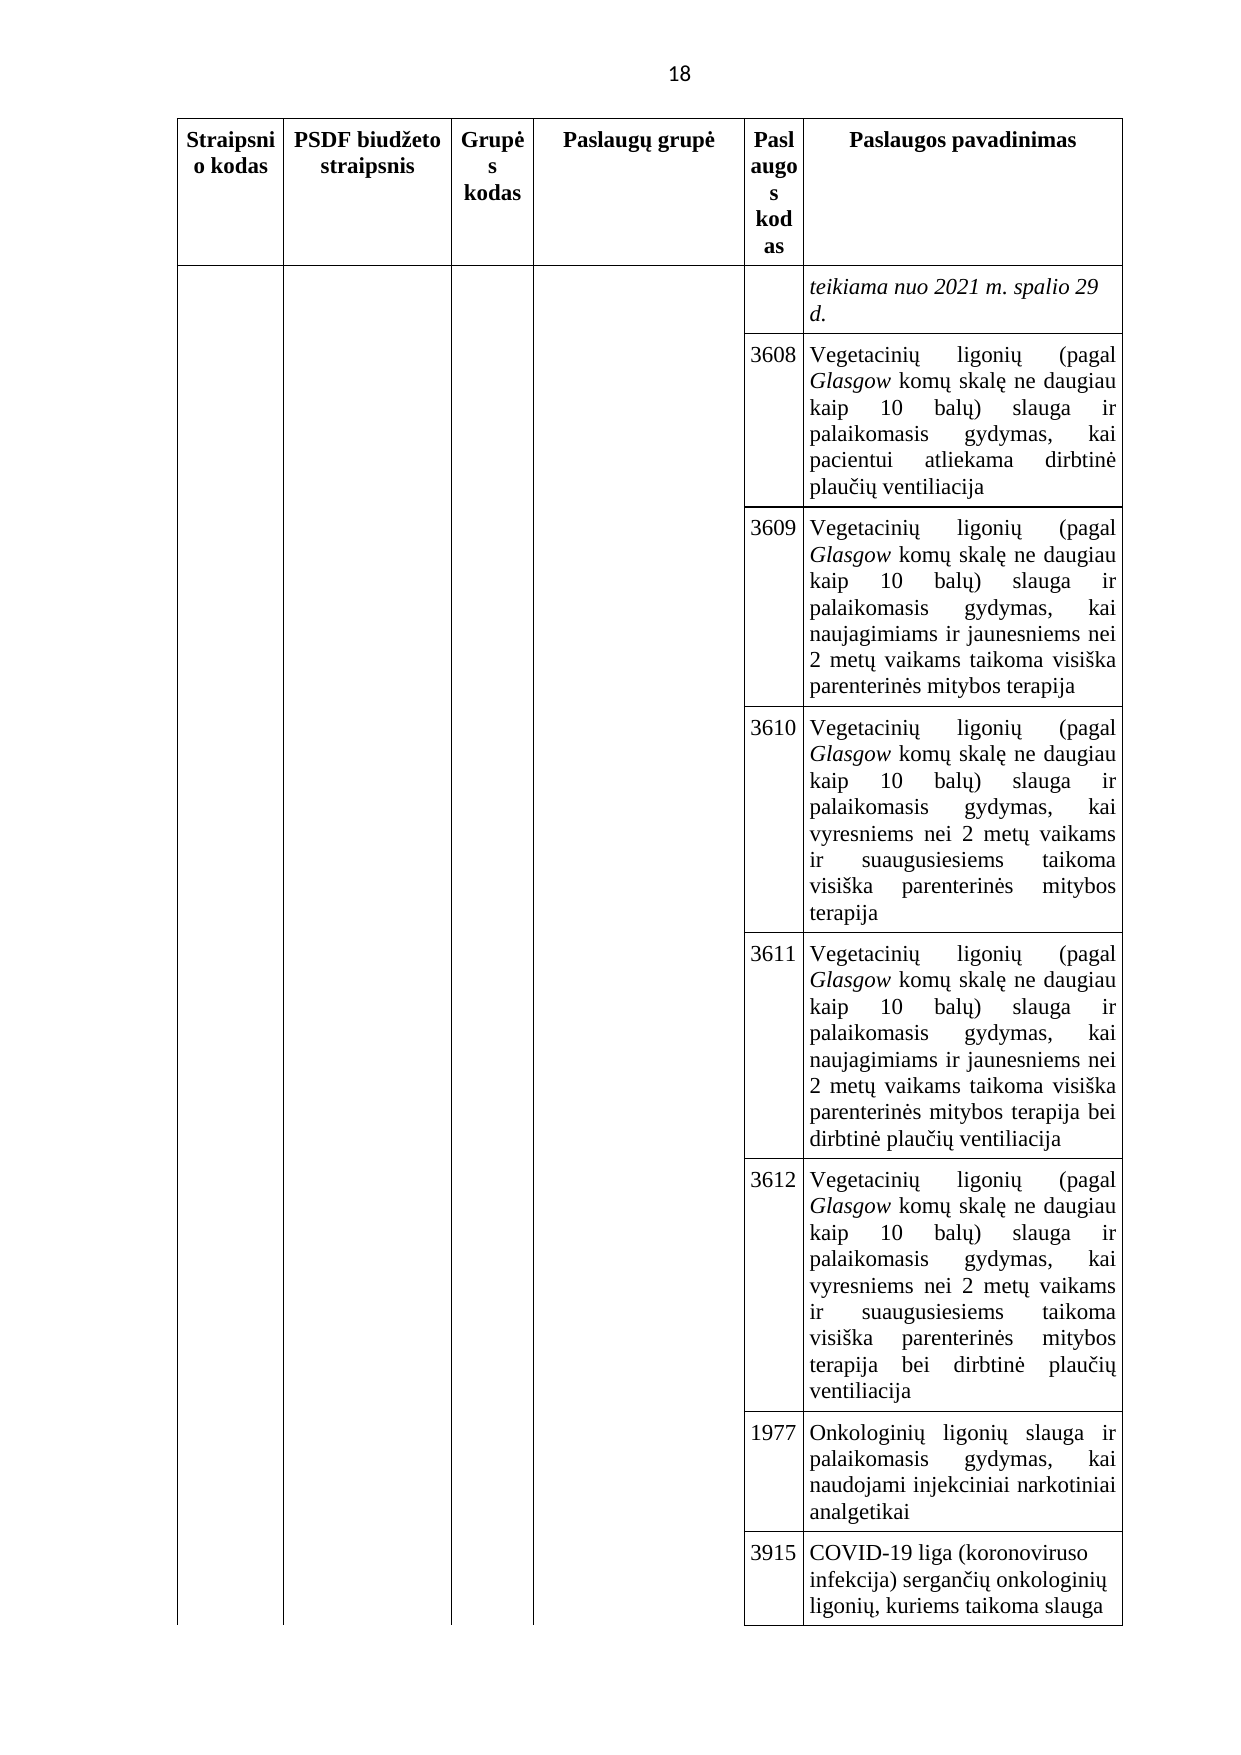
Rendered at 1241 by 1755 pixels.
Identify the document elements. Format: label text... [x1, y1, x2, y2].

table_cell Onkologinių ligonių slauga ir palaikomasis gydymas, kai naudojami injekciniai narkotiniai analgetikai [804, 1412, 1122, 1531]
table_cell [178, 1158, 283, 1411]
table_cell [534, 932, 744, 1158]
table_cell COVID-19 liga (koronoviruso infekcija) sergančių onkologinių ligonių, kuriems taikoma slauga [804, 1532, 1122, 1625]
table_cell [284, 1411, 451, 1531]
table_cell [534, 506, 744, 706]
table_cell [534, 1531, 744, 1625]
table_cell [284, 266, 451, 333]
table_cell [745, 266, 803, 333]
table_cell [452, 1158, 533, 1411]
table_cell [178, 932, 283, 1158]
table_cell [284, 506, 451, 706]
table_cell [178, 506, 283, 706]
table_header PSDF biudžeto straipsnis [284, 119, 451, 265]
table_cell teikiama nuo 2021 m. spalio 29 d. [804, 266, 1122, 333]
table_cell [178, 1531, 283, 1625]
table_cell 3608 [745, 334, 803, 506]
table_cell [534, 1158, 744, 1411]
table_cell Vegetacinių ligonių (pagal Glasgow komų skalę ne daugiau kaip 10 balų) slauga ir palaikomasis gydymas, kai vyresniems nei 2 metų vaikams ir suaugusiesiems taikoma visiška parenterinės mitybos terapija bei dirbtinė plaučių ventiliacija [804, 1159, 1122, 1411]
table_header Grupės kodas [452, 119, 533, 265]
table_cell [534, 266, 744, 333]
table_cell 3610 [745, 707, 803, 932]
table_cell [178, 1411, 283, 1531]
table_cell Vegetacinių ligonių (pagal Glasgow komų skalę ne daugiau kaip 10 balų) slauga ir palaikomasis gydymas, kai vyresniems nei 2 metų vaikams ir suaugusiesiems taikoma visiška parenterinės mitybos terapija [804, 707, 1122, 932]
table_cell [452, 1411, 533, 1531]
table_cell Vegetacinių ligonių (pagal Glasgow komų skalę ne daugiau kaip 10 balų) slauga ir palaikomasis gydymas, kai naujagimiams ir jaunesniems nei 2 metų vaikams taikoma visiška parenterinės mitybos terapija bei dirbtinė plaučių ventiliacija [804, 933, 1122, 1158]
table_cell [452, 266, 533, 333]
table_header Paslaugos kodas [745, 119, 803, 265]
table_cell [284, 1158, 451, 1411]
table_cell 3612 [745, 1159, 803, 1411]
table_cell 1977 [745, 1412, 803, 1531]
table_cell Vegetacinių ligonių (pagal Glasgow komų skalę ne daugiau kaip 10 balų) slauga ir palaikomasis gydymas, kai pacientui atliekama dirbtinė plaučių ventiliacija [804, 334, 1122, 506]
table_header Paslaugos pavadinimas [804, 119, 1122, 265]
table_cell [452, 1531, 533, 1625]
table_cell [534, 1411, 744, 1531]
table_cell [284, 706, 451, 932]
table_cell [534, 333, 744, 506]
table_cell 3915 [745, 1532, 803, 1625]
table_cell Vegetacinių ligonių (pagal Glasgow komų skalę ne daugiau kaip 10 balų) slauga ir palaikomasis gydymas, kai naujagimiams ir jaunesniems nei 2 metų vaikams taikoma visiška parenterinės mitybos terapija [804, 508, 1122, 706]
table_cell [284, 333, 451, 506]
table_cell [452, 506, 533, 706]
table_cell [452, 706, 533, 932]
table_cell [452, 932, 533, 1158]
table_cell [284, 1531, 451, 1625]
table_header Paslaugų grupė [534, 119, 744, 265]
table_cell [534, 706, 744, 932]
table_cell 3609 [745, 508, 803, 706]
table_cell [452, 333, 533, 506]
table_cell 3611 [745, 933, 803, 1158]
table_cell [178, 266, 283, 333]
table_cell [178, 706, 283, 932]
table_cell [178, 333, 283, 506]
table_cell [284, 932, 451, 1158]
table_header Straipsnio kodas [178, 119, 283, 265]
